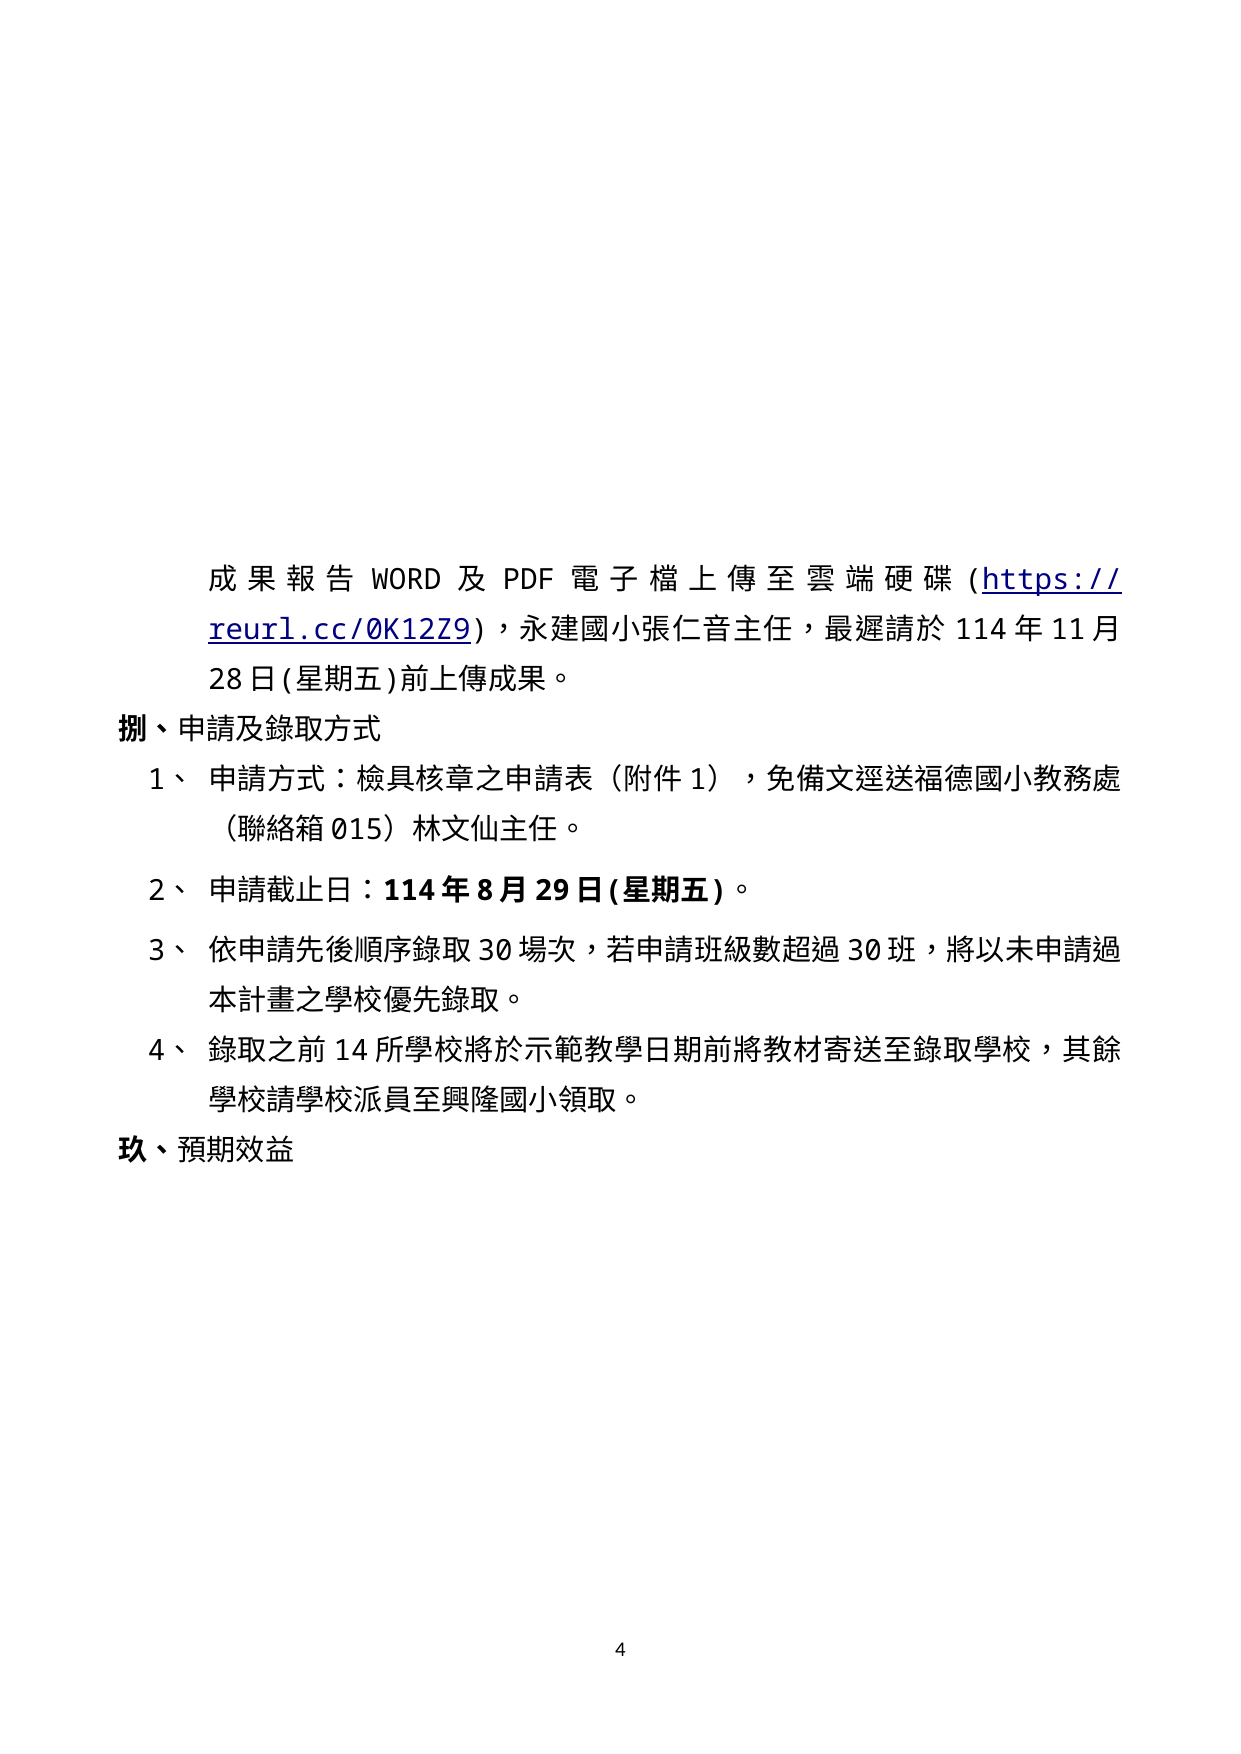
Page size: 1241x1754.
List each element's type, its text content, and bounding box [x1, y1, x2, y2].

list 成果報告WORD及PDF電子檔上傳至雲端硬碟(https://reurl.cc/0K12Z9)，永建國小張仁音主任，最遲請於114年11月28日(星期五)前上傳成果。 [148, 550, 1122, 700]
list 預期效益 [118, 1121, 1122, 1171]
list 申請及錄取方式 [118, 700, 1122, 750]
list 申請截止日：114年8月29日(星期五)。 [148, 860, 1122, 910]
list 依申請先後順序錄取30場次，若申請班級數超過30班，將以未申請過本計畫之學校優先錄取。 [148, 921, 1122, 1021]
list 申請方式：檢具核章之申請表（附件1），免備文逕送福德國小教務處（聯絡箱015）林文仙主任。 [148, 750, 1122, 850]
list 錄取之前14所學校將於示範教學日期前將教材寄送至錄取學校，其餘學校請學校派員至興隆國小領取。 [148, 1021, 1122, 1121]
